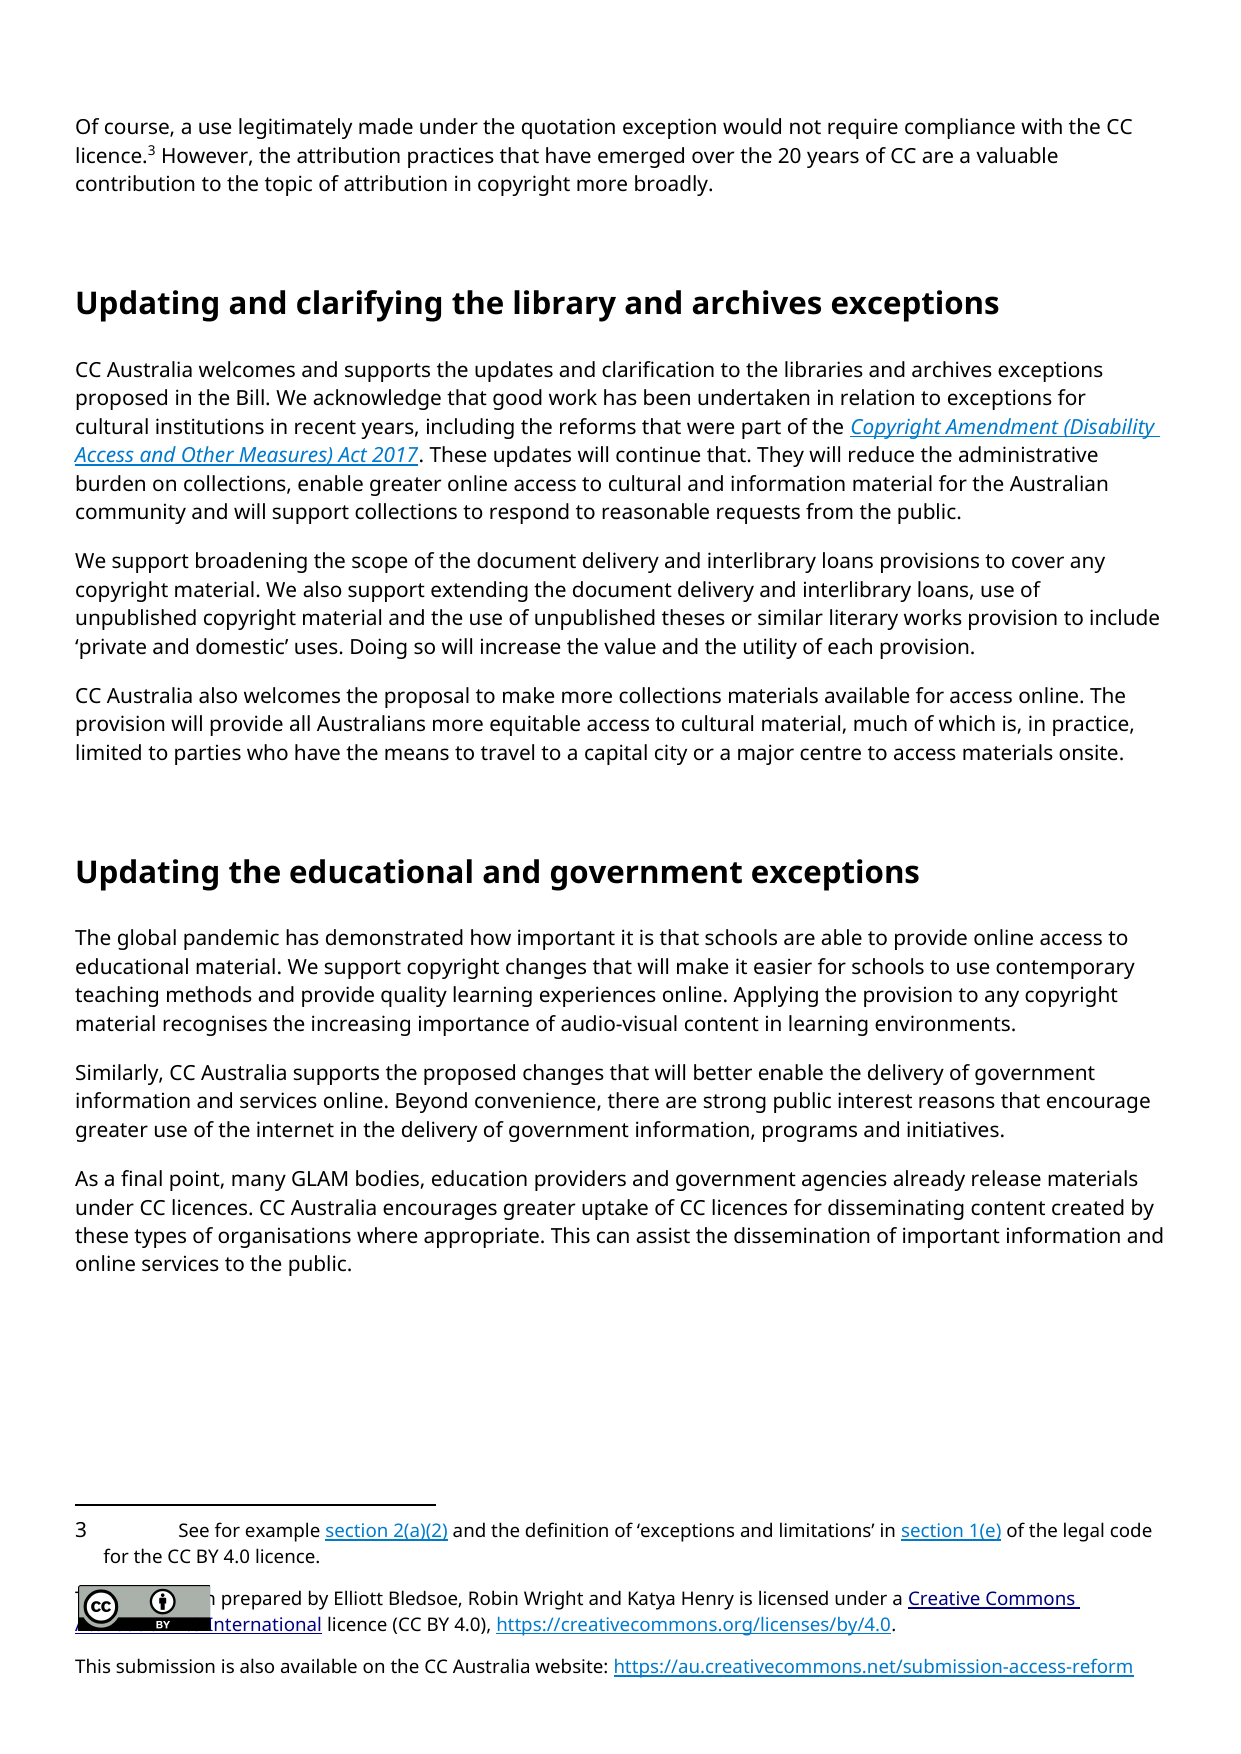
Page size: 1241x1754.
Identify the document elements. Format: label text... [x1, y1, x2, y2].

text The global pandemic has demonstrated how important it is that schools are able to provide online access to educational material. We support copyright changes that will make it easier for schools to use contemporary teaching methods and provide quality learning experiences online. Applying the provision to any copyright material recognises the increasing importance of audio-visual content in learning environments. [75, 923, 1165, 1037]
text We support broadening the scope of the document delivery and interlibrary loans provisions to cover any copyright material. We also support extending the document delivery and interlibrary loans, use of unpublished copyright material and the use of unpublished theses or similar literary works provision to include ‘private and domestic’ uses. Doing so will increase the value and the utility of each provision. [75, 546, 1165, 660]
text See for example section 2(a)(2) and the definition of ‘exceptions and limitations’ in section 1(e) of the legal code for the CC BY 4.0 licence. [75, 1515, 1165, 1569]
text CC Australia also welcomes the proposal to make more collections materials available for access online. The provision will provide all Australians more equitable access to cultural material, much of which is, in practice, limited to parties who have the means to travel to a capital city or a major centre to access materials onsite. [75, 681, 1165, 766]
subtitle Updating and clarifying the library and archives exceptions [75, 281, 1165, 324]
text CC Australia welcomes and supports the updates and clarification to the libraries and archives exceptions proposed in the Bill. We acknowledge that good work has been undertaken in relation to exceptions for cultural institutions in recent years, including the reforms that were part of the Copyright Amendment (Disability Access and Other Measures) Act 2017. These updates will continue that. They will reduce the administrative burden on collections, enable greater online access to cultural and information material for the Australian community and will support collections to respond to reasonable requests from the public. [75, 355, 1165, 526]
text Of course, a use legitimately made under the quotation exception would not require compliance with the CC licence. However, the attribution practices that have emerged over the 20 years of CC are a valuable contribution to the topic of attribution in copyright more broadly. [75, 112, 1165, 198]
text As a final point, many GLAM bodies, education providers and government agencies already release materials under CC licences. CC Australia encourages greater uptake of CC licences for disseminating content created by these types of organisations where appropriate. This can assist the dissemination of important information and online services to the public. [75, 1164, 1165, 1278]
subtitle Updating the educational and government exceptions [75, 850, 1165, 892]
text Similarly, CC Australia supports the proposed changes that will better enable the delivery of government information and services online. Beyond convenience, there are strong public interest reasons that encourage greater use of the internet in the delivery of government information, programs and initiatives. [75, 1058, 1165, 1143]
